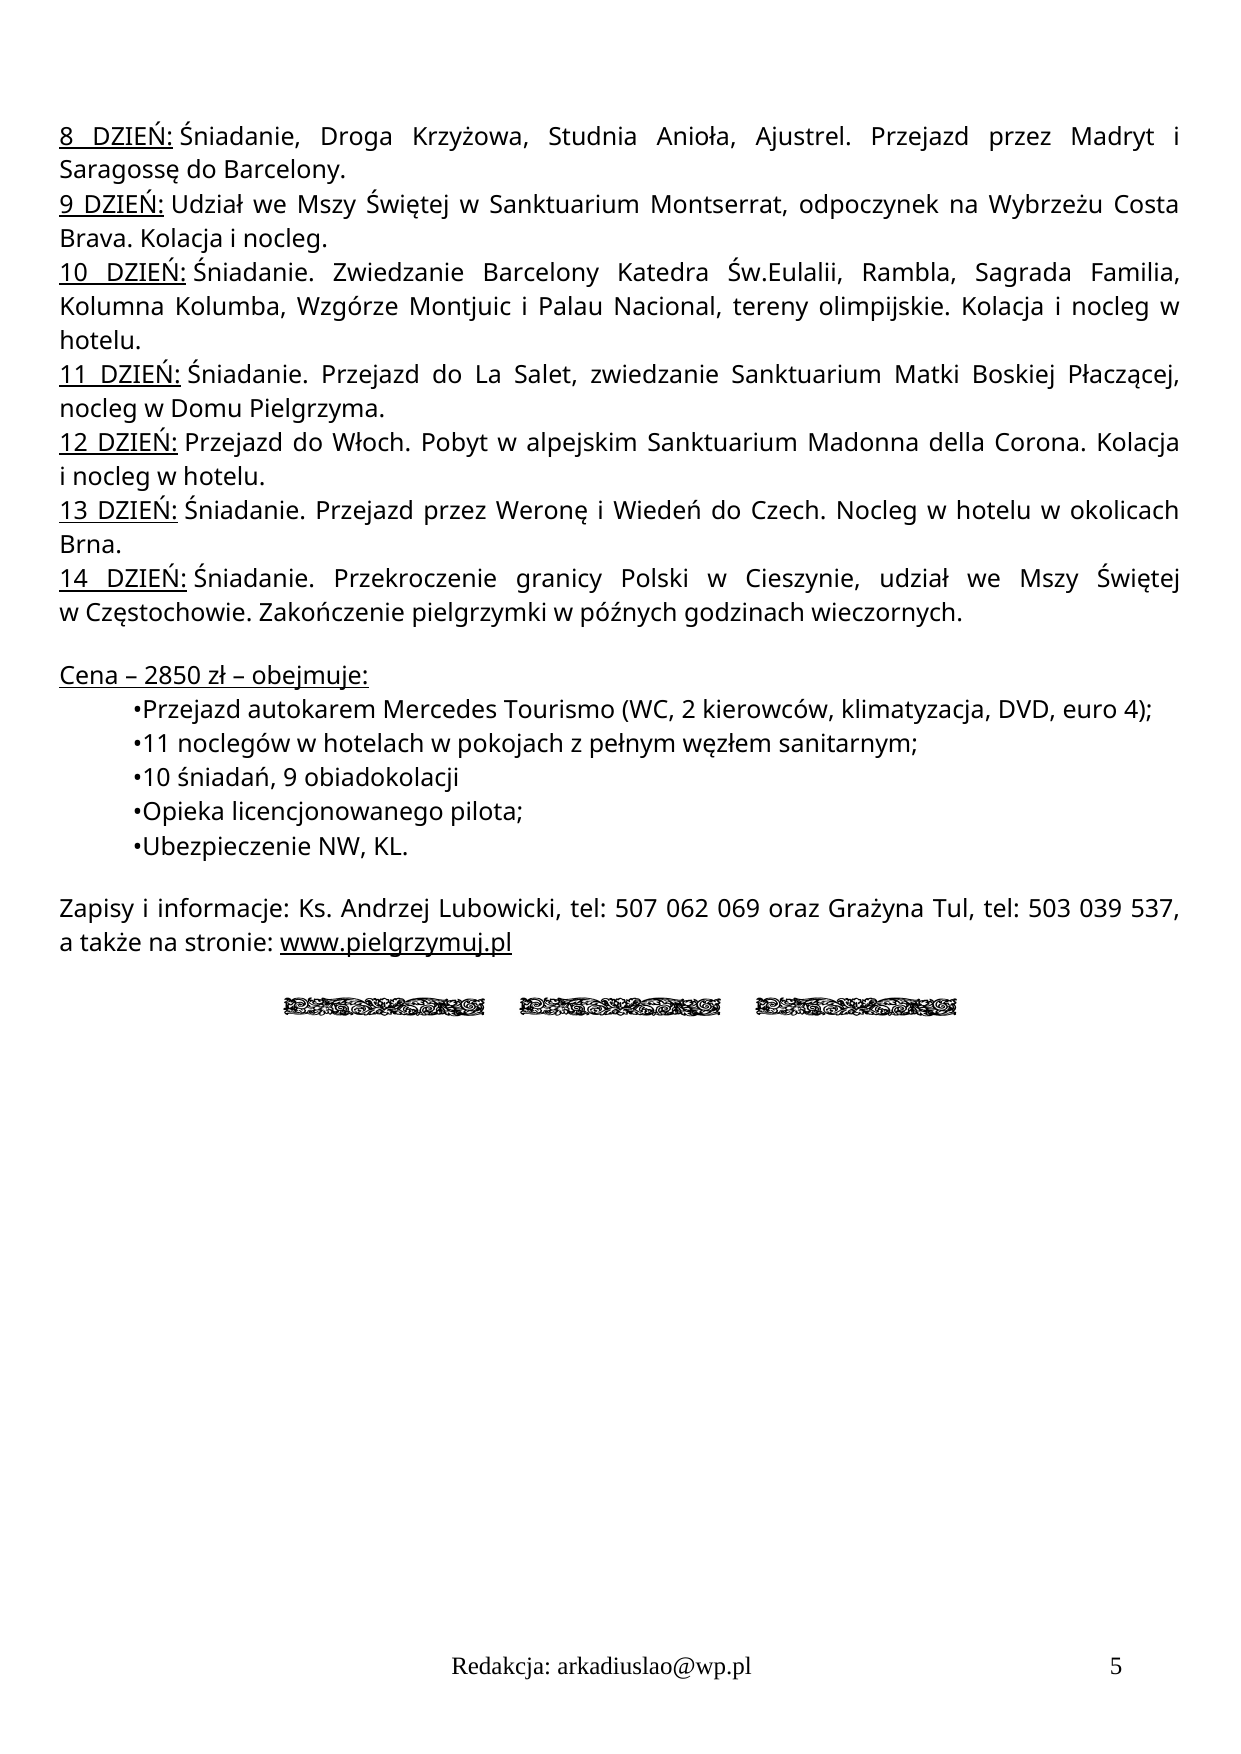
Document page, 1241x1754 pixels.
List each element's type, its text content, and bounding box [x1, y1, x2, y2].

text Cena – 2850 zł – obejmuje: [59, 658, 1181, 692]
text 14 DZIEŃ: Śniadanie. Przekroczenie granicy Polski w Cieszynie, udział we Mszy Świętej w Częstochowie. Zakończenie pielgrzymki w późnych godzinach wieczornych. [59, 561, 1181, 629]
text Zapisy i informacje: Ks. Andrzej Lubowicki, tel: 507 062 069 oraz Grażyna Tul, tel: 503 039 537, a także na stronie: www.pielgrzymuj.pl [59, 891, 1181, 959]
text 8 DZIEŃ: Śniadanie, Droga Krzyżowa, Studnia Anioła, Ajustrel. Przejazd przez Madryt i Saragossę do Barcelony. [59, 118, 1181, 186]
text 10 DZIEŃ: Śniadanie. Zwiedzanie Barcelony Katedra Św.Eulalii, Rambla, Sagrada Familia, Kolumna Kolumba, Wzgórze Montjuic i Palau Nacional, tereny olimpijskie. Kolacja i nocleg w hotelu. [59, 254, 1181, 357]
text 11 DZIEŃ: Śniadanie. Przejazd do La Salet, zwiedzanie Sanktuarium Matki Boskiej Płaczącej, nocleg w Domu Pielgrzyma. [59, 357, 1181, 425]
picture [518, 996, 722, 1017]
text 9 DZIEŃ: Udział we Mszy Świętej w Sanktuarium Montserrat, odpoczynek na Wybrzeżu Costa Brava. Kolacja i nocleg. [59, 186, 1181, 254]
list 10 śniadań, 9 obiadokolacji [59, 760, 1181, 794]
picture [282, 996, 486, 1017]
list 11 noclegów w hotelach w pokojach z pełnym węzłem sanitarnym; [59, 726, 1181, 760]
text 12 DZIEŃ: Przejazd do Włoch. Pobyt w alpejskim Sanktuarium Madonna della Corona. Kolacja i nocleg w hotelu. [59, 425, 1181, 493]
text 13 DZIEŃ: Śniadanie. Przejazd przez Weronę i Wiedeń do Czech. Nocleg w hotelu w okolicach Brna. [59, 493, 1181, 561]
list Ubezpieczenie NW, KL. [59, 828, 1181, 862]
picture [754, 996, 958, 1017]
list Opieka licencjonowanego pilota; [59, 794, 1181, 828]
list Przejazd autokarem Mercedes Tourismo (WC, 2 kierowców, klimatyzacja, DVD, euro 4); [59, 692, 1181, 726]
